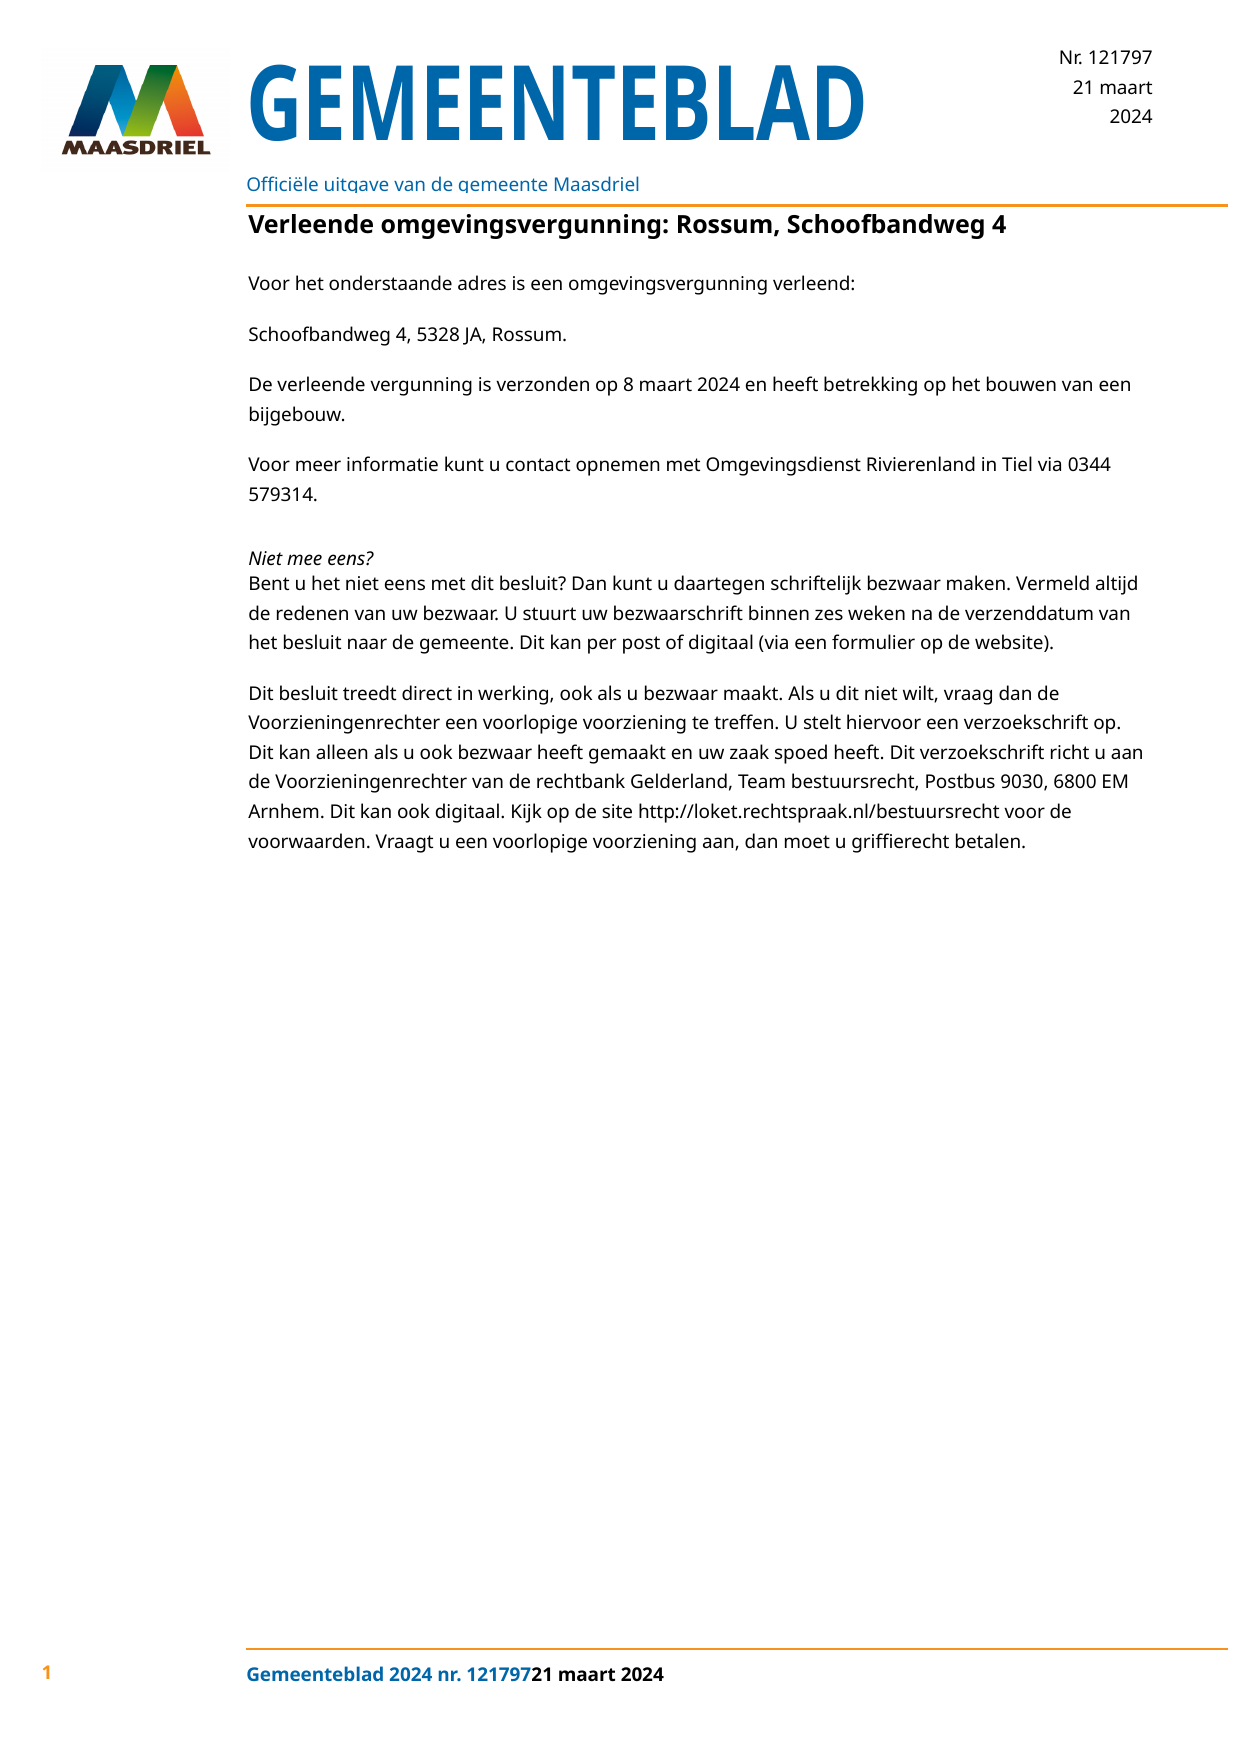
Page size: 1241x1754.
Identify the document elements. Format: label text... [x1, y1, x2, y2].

text Schoofbandweg 4, 5328 JA, Rossum. [248, 321, 1152, 346]
text De verleende vergunning is verzonden op 8 maart 2024 en heeft betrekking op het bouwen van een bijgebouw. [248, 371, 1152, 426]
text Verleende omgevingsvergunning: Rossum, Schoofbandweg 4 [248, 207, 1152, 241]
text Dit besluit treedt direct in werking, ook als u bezwaar maakt. Als u dit niet wilt, vraag dan de Voorzieningenrechter een voorlopige voorziening te treffen. U stelt hiervoor een verzoekschrift op. Dit kan alleen als u ook bezwaar heeft gemaakt en uw zaak spoed heeft. Dit verzoekschrift richt u aan de Voorzieningenrechter van de rechtbank Gelderland, Team bestuursrecht, Postbus 9030, 6800 EM Arnhem. Dit kan ook digitaal. Kijk op de site http://loket.rechtspraak.nl/bestuursrecht voor de voorwaarden. Vraagt u een voorlopige voorziening aan, dan moet u griffierecht betalen. [248, 680, 1152, 854]
text Bent u het niet eens met dit besluit? Dan kunt u daartegen schriftelijk bezwaar maken. Vermeld altijd de redenen van uw bezwaar. U stuurt uw bezwaarschrift binnen zes weken na de verzenddatum van het besluit naar de gemeente. Dit kan per post of digitaal (via een formulier op de website). [248, 570, 1152, 655]
text Voor het onderstaande adres is een omgevingsvergunning verleend: [248, 270, 1152, 296]
text Voor meer informatie kunt u contact opnemen met Omgevingsdienst Rivierenland in Tiel via 0344 579314. [248, 451, 1152, 506]
picture [41, 47, 231, 172]
text Niet mee eens? [248, 545, 1152, 570]
